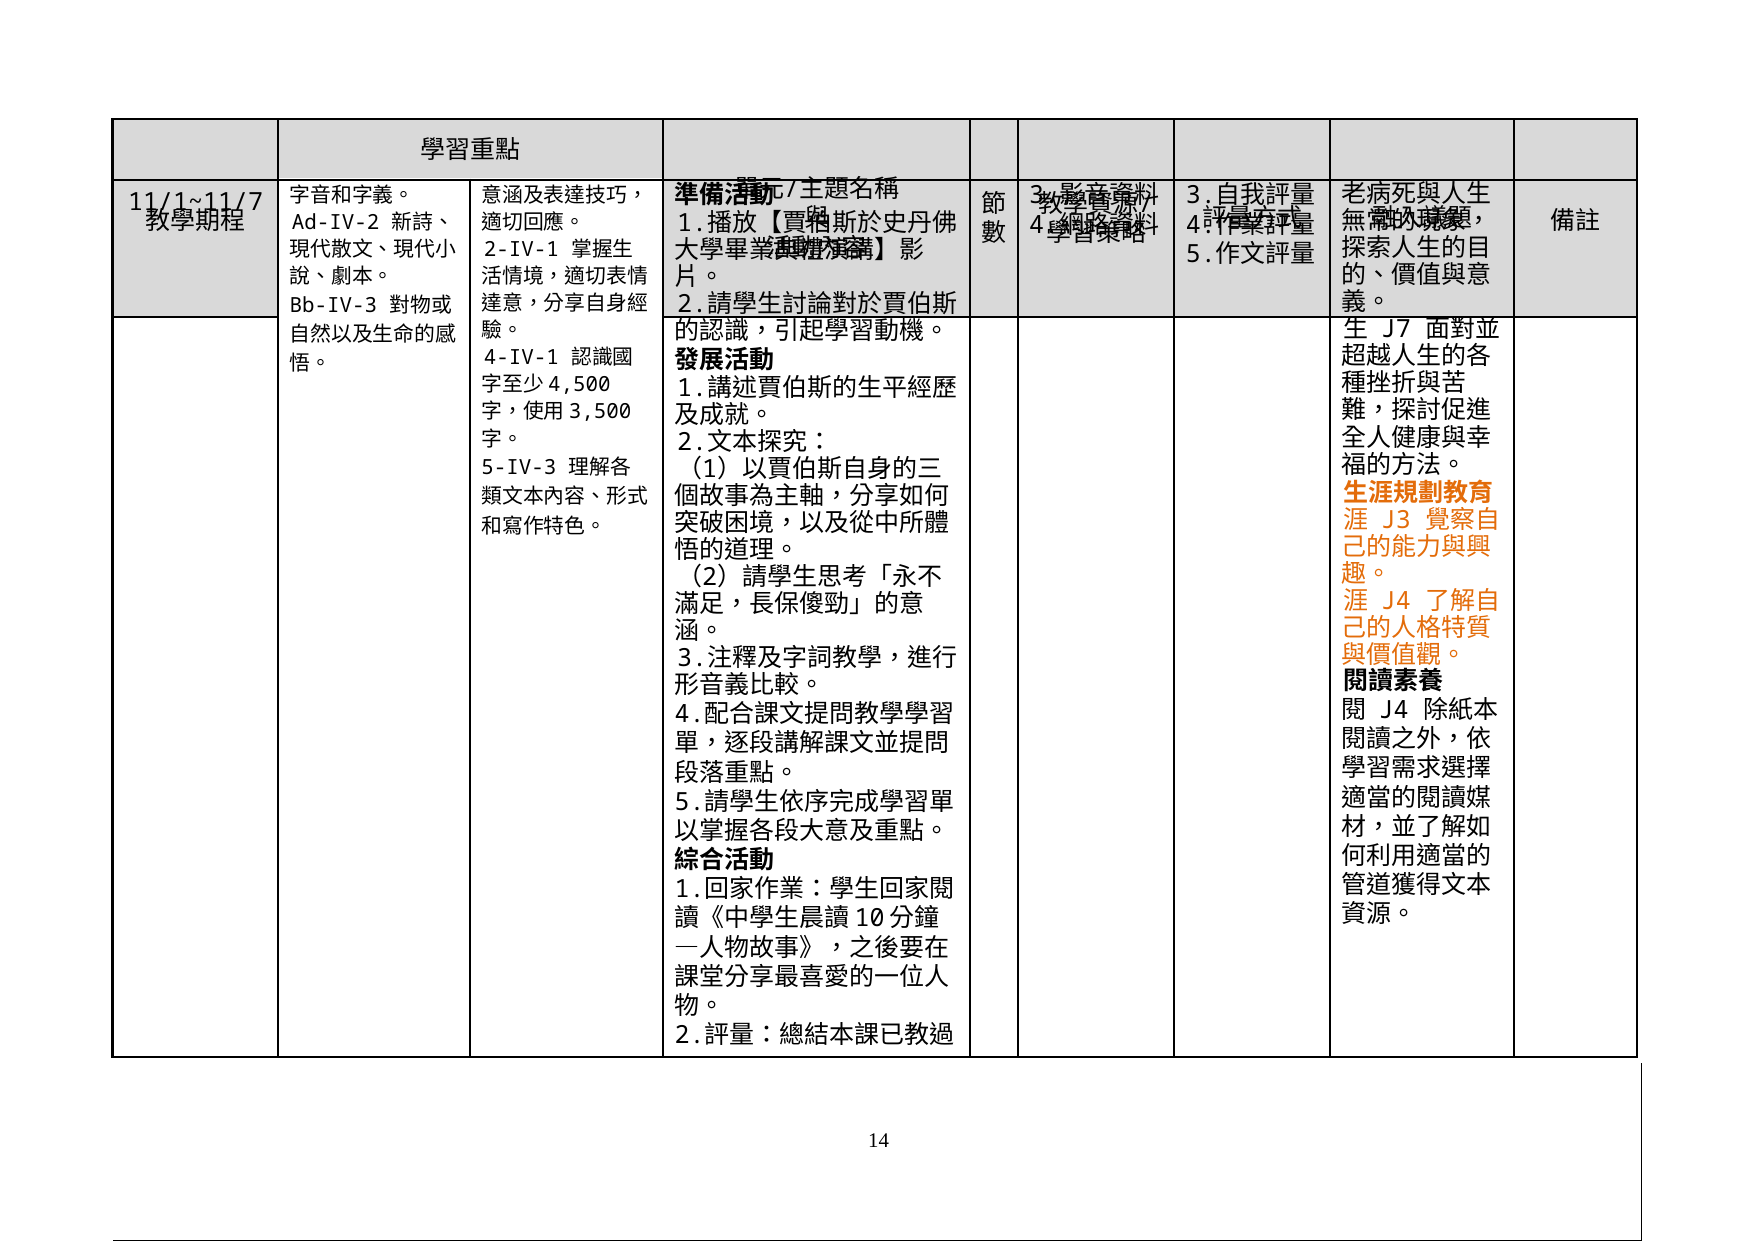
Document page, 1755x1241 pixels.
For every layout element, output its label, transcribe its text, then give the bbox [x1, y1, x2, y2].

table_header [114, 120, 277, 179]
table_header [1515, 120, 1636, 179]
table_header 教學資源/學習策略 [1019, 120, 1173, 179]
table_cell 4 1 [971, 318, 1017, 1056]
table_cell 1.實作評量 2.口頭評量 3.自我評量 4.作業評量 5.作文評量 [1175, 181, 1329, 316]
table_cell 第五課永不滿足，長保傻勁—賈伯斯的人生三堂課 準備活動 1.播放【賈伯斯於史丹佛大學畢業典禮演講】影片。 2.請學生討論對於賈伯斯的認識，引起學習動機。 發展活動 1.講述賈伯斯的生平經歷及成就。 2.文本探究： （1）以賈伯斯自身的三個故事為主軸，分享如何突破困境，以及從中所體悟的道理。 （2）請學生思考「永不滿足，長保傻勁」的意涵。 3.注釋及字詞教學，進行形音義比較。 4.配合課文提問教學學習單，逐段講解課文並提問段落重點。 5.請學生依序完成學習單以掌握各段大意及重點。 綜合活動 1.回家作業：學生回家閱讀《中學生晨讀10分鐘—人物故事》，之後要在課堂分享最喜愛的一位人物。 2.評量：總結本課已教過的知識，或以口頭提問、學習單的方式檢測學生學習狀況，加強學生不足的地方。 作文四 參考習作「點線面寫作策略」。 [664, 181, 969, 316]
table_header 節數 [971, 120, 1017, 179]
table_header [1638, 118, 1736, 178]
table_cell 第十週 11/1~11/7 [114, 318, 277, 1056]
table_cell 1.教學ppt 2.學習單 3.影音資料 4.網路資料 [1019, 181, 1173, 316]
table_cell [1638, 179, 1736, 1056]
table_cell 生命教育 生 J3 反思生老病死與人生無常的現象，探索人生的目的、價值與意義。 生 J7 面對並超越人生的各種挫折與苦難，探討促進全人健康與幸福的方法。 生涯規劃教育 涯 J3 覺察自己的能力與興趣。 涯 J4 了解自己的人格特質與價值觀。 閱讀素養 閱 J4 除紙本閱讀之外，依學習需求選擇適當的閱讀媒材，並了解如何利用適當的管道獲得文本資源。 [1331, 181, 1513, 316]
table_cell 1.教學ppt 2.學習單 3.影音資料 4.網路資料 [1019, 318, 1173, 1056]
table_cell [1515, 181, 1636, 316]
table_cell 4 1 [971, 181, 1017, 316]
table_cell [1515, 318, 1636, 1056]
table_cell 第五課永不滿足，長保傻勁—賈伯斯的人生三堂課 準備活動 1.播放【賈伯斯於史丹佛大學畢業典禮演講】影片。 2.請學生討論對於賈伯斯的認識，引起學習動機。 發展活動 1.講述賈伯斯的生平經歷及成就。 2.文本探究： （1）以賈伯斯自身的三個故事為主軸，分享如何突破困境，以及從中所體悟的道理。 （2）請學生思考「永不滿足，長保傻勁」的意涵。 3.注釋及字詞教學，進行形音義比較。 4.配合課文提問教學學習單，逐段講解課文並提問段落重點。 5.請學生依序完成學習單以掌握各段大意及重點。 綜合活動 1.回家作業：學生回家閱讀《中學生晨讀10分鐘—人物故事》，之後要在課堂分享最喜愛的一位人物。 2.評量：總結本課已教過的知識，或以口頭提問、學習單的方式檢測學生學習狀況，加強學生不足的地方。 作文四 參考習作「點線面寫作策略」。 [664, 318, 969, 1056]
table_cell 1.實作評量 2.口頭評量 3.自我評量 4.作業評量 5.作文評量 [1175, 318, 1329, 1056]
table_header 單元/主題名稱 與 活動內容 [664, 120, 969, 179]
table_header 學習重點 [279, 120, 662, 178]
table_header [1175, 120, 1329, 179]
table_cell 第十週 11/1~11/7 [114, 181, 277, 316]
table_header [1331, 120, 1513, 179]
table_cell 字音和字義。 Ad-IV-2 新詩、現代散文、現代小說、劇本。 Bb-IV-3 對物或自然以及生命的感悟。 [279, 181, 469, 1056]
table_cell 生命教育 生 J3 反思生老病死與人生無常的現象，探索人生的目的、價值與意義。 生 J7 面對並超越人生的各種挫折與苦難，探討促進全人健康與幸福的方法。 生涯規劃教育 涯 J3 覺察自己的能力與興趣。 涯 J4 了解自己的人格特質與價值觀。 閱讀素養 閱 J4 除紙本閱讀之外，依學習需求選擇適當的閱讀媒材，並了解如何利用適當的管道獲得文本資源。 [1331, 318, 1513, 1056]
table_cell 意涵及表達技巧，適切回應。 2-IV-1 掌握生活情境，適切表情達意，分享自身經驗。 4-IV-1 認識國字至少4,500字，使用3,500字。 5-IV-3 理解各類文本內容、形式和寫作特色。 [471, 181, 662, 1056]
